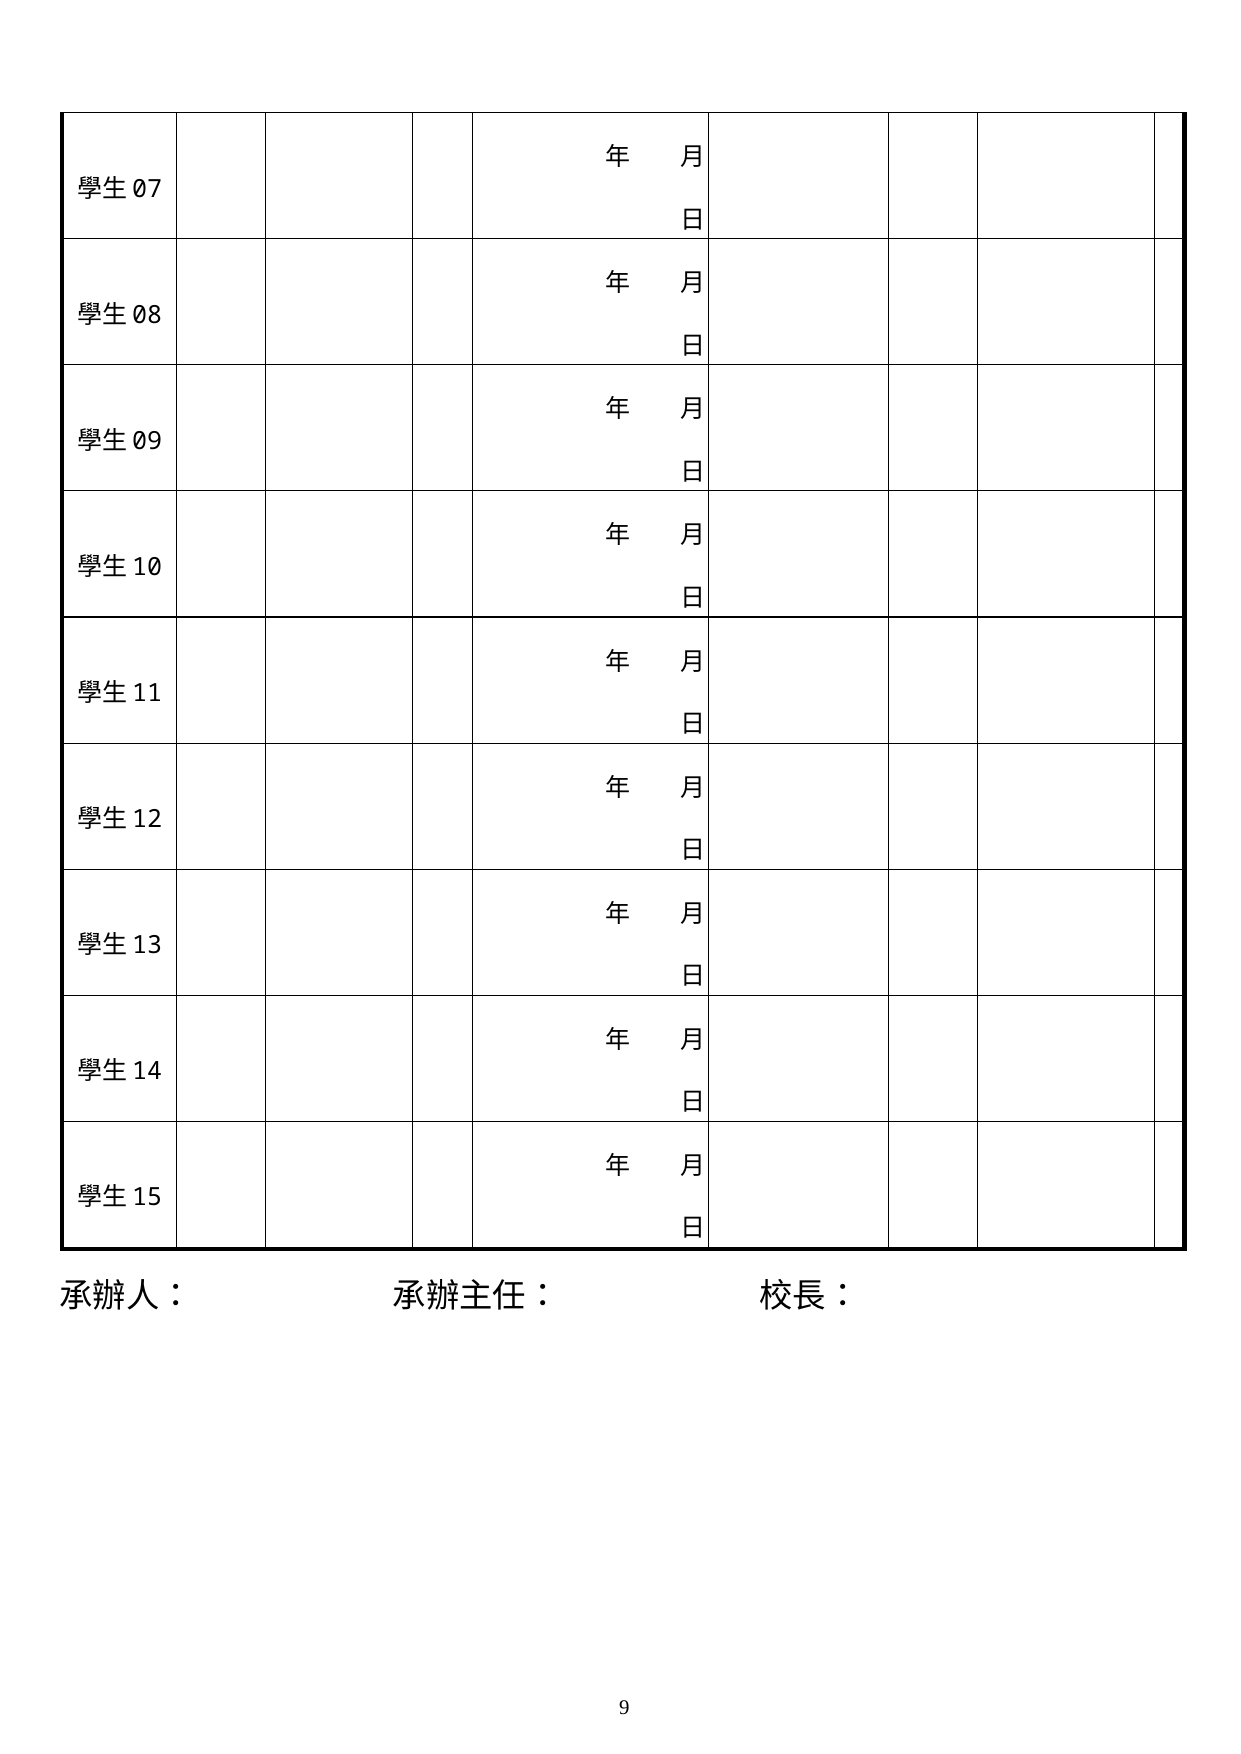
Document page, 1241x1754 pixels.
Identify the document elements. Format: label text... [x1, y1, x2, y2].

table_cell 年 月 日 [473, 239, 708, 364]
table_cell 學生10 [64, 491, 176, 616]
table_cell [1155, 618, 1182, 742]
table_cell [709, 870, 888, 994]
table_cell [413, 870, 472, 994]
table_cell [709, 239, 888, 364]
table_cell [177, 365, 265, 490]
table_cell [709, 996, 888, 1121]
table_cell 學生13 [64, 870, 176, 994]
table_cell [1155, 1122, 1182, 1247]
table_cell 年 月 日 [473, 996, 708, 1121]
table_cell 年 月 日 [473, 365, 708, 490]
table_cell [978, 744, 1154, 868]
table_cell [413, 239, 472, 364]
table_cell [978, 491, 1154, 616]
table_cell [266, 618, 412, 742]
table_cell [266, 491, 412, 616]
table_cell [978, 239, 1154, 364]
table_cell [1155, 996, 1182, 1121]
table_cell 年 月 日 [473, 491, 708, 616]
table_cell [177, 113, 265, 238]
table_cell [266, 113, 412, 238]
table_cell [413, 113, 472, 238]
table_cell 學生08 [64, 239, 176, 364]
table_cell [413, 491, 472, 616]
table_cell 學生14 [64, 996, 176, 1121]
table_cell [177, 618, 265, 742]
table_cell [1155, 870, 1182, 994]
table_cell [889, 618, 977, 742]
table_cell [1155, 744, 1182, 868]
table_cell [177, 744, 265, 868]
table_cell [889, 1122, 977, 1247]
table_cell [177, 239, 265, 364]
table_cell [978, 1122, 1154, 1247]
table_cell [266, 365, 412, 490]
table_cell 年 月 日 [473, 618, 708, 742]
table_cell 學生15 [64, 1122, 176, 1247]
table_cell 學生09 [64, 365, 176, 490]
table_cell [709, 744, 888, 868]
table_cell [1155, 113, 1182, 238]
table_cell [978, 618, 1154, 742]
table_cell [1155, 365, 1182, 490]
table_cell [266, 1122, 412, 1247]
table_cell [709, 113, 888, 238]
table_cell [1155, 491, 1182, 616]
table_cell [889, 239, 977, 364]
table_cell [889, 491, 977, 616]
table_cell [978, 365, 1154, 490]
table_cell [889, 996, 977, 1121]
table_cell [978, 996, 1154, 1121]
table_cell [177, 491, 265, 616]
table_cell [978, 113, 1154, 238]
table_cell [1155, 239, 1182, 364]
table_cell [413, 996, 472, 1121]
table_cell 學生07 [64, 113, 176, 238]
table_cell [978, 870, 1154, 994]
table_cell 年 月 日 [473, 744, 708, 868]
table_cell [413, 744, 472, 868]
table_cell [266, 239, 412, 364]
table_cell [709, 1122, 888, 1247]
table_cell [266, 996, 412, 1121]
table_cell [266, 744, 412, 868]
table_cell [413, 618, 472, 742]
table_cell [709, 618, 888, 742]
table_cell [889, 870, 977, 994]
table_cell 年 月 日 [473, 113, 708, 238]
table_cell [889, 744, 977, 868]
table_cell [177, 870, 265, 994]
table_cell 年 月 日 [473, 1122, 708, 1247]
table_cell [413, 1122, 472, 1247]
table_cell [177, 996, 265, 1121]
table_cell 學生12 [64, 744, 176, 868]
table_cell 年 月 日 [473, 870, 708, 994]
table_cell 學生11 [64, 618, 176, 742]
table_cell [709, 491, 888, 616]
table_cell [413, 365, 472, 490]
table_cell [266, 870, 412, 994]
text 承辦人： 承辦主任： 校長： [59, 1251, 1181, 1314]
table_cell [889, 113, 977, 238]
table_cell [709, 365, 888, 490]
table_cell [889, 365, 977, 490]
table_cell [177, 1122, 265, 1247]
